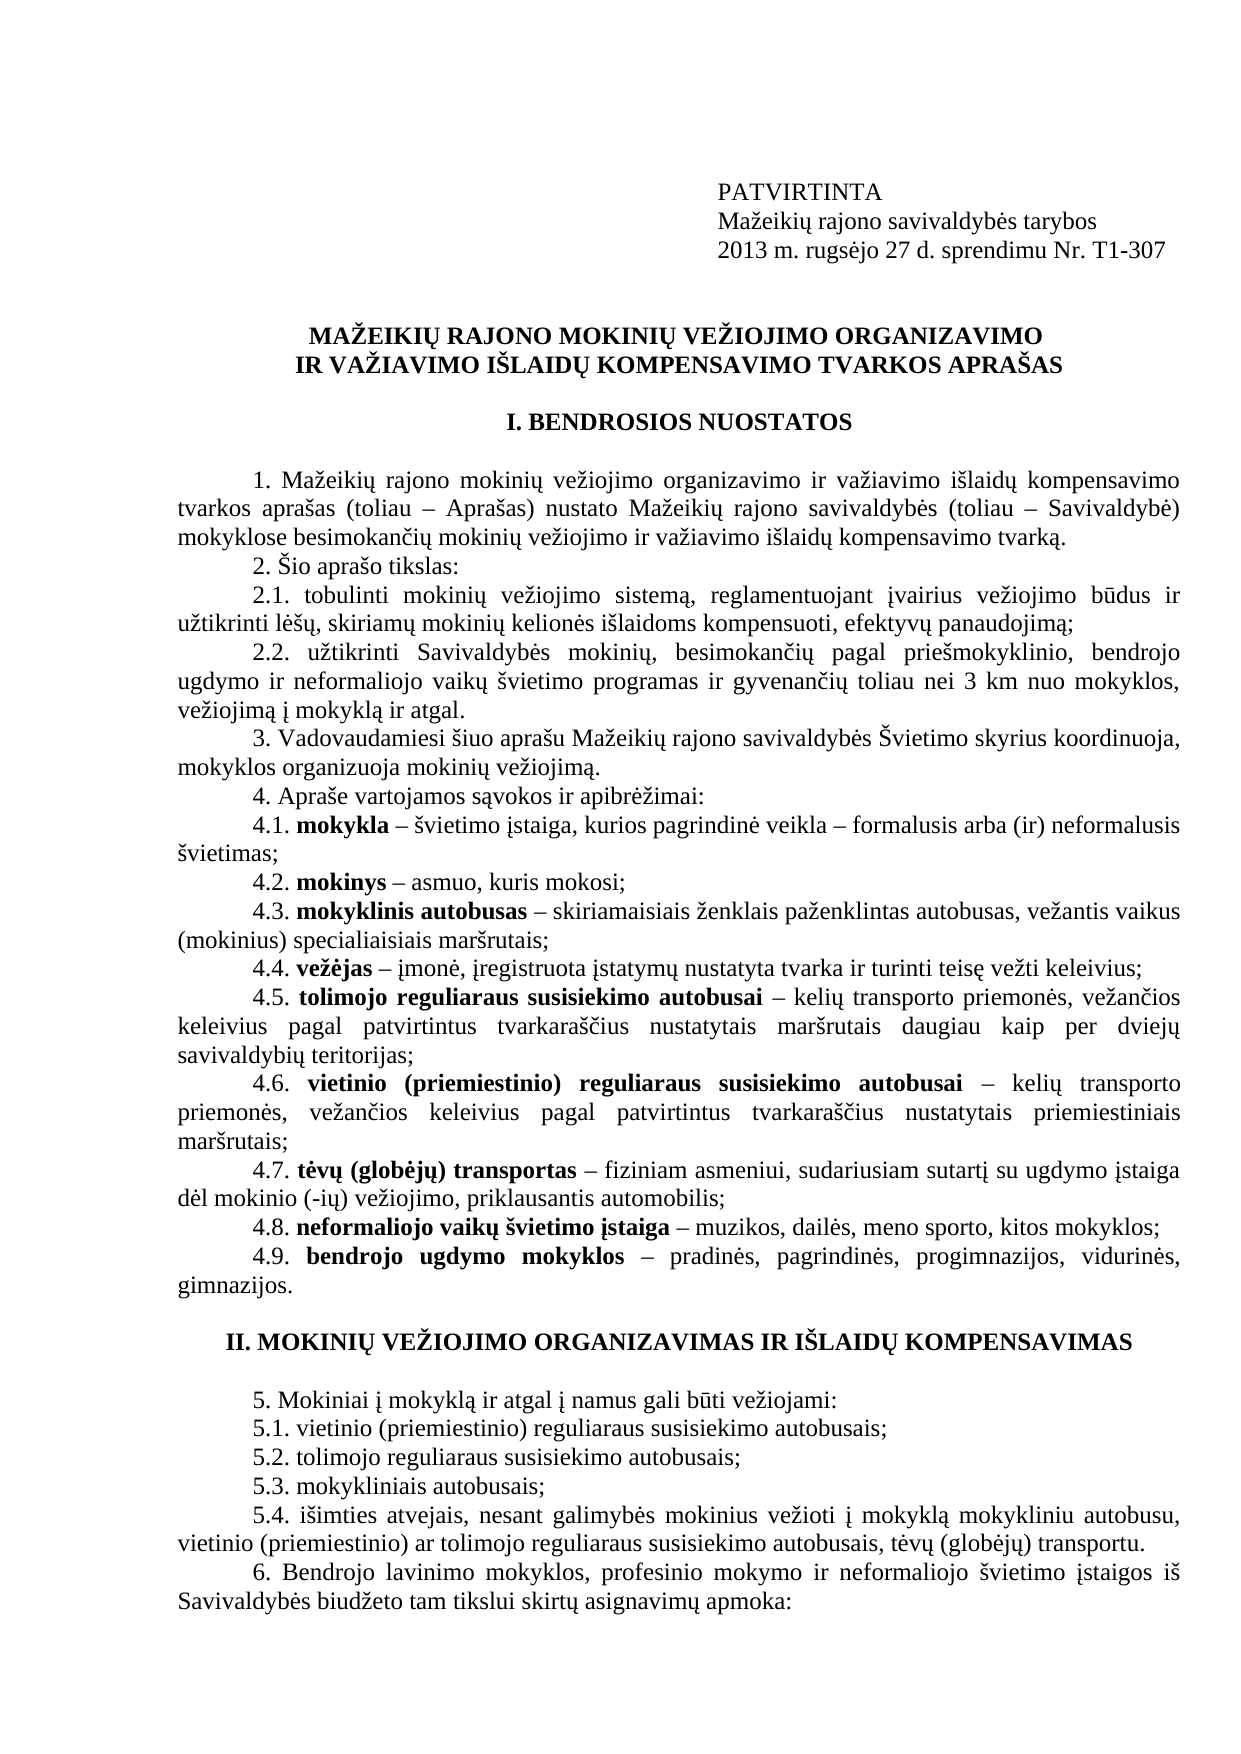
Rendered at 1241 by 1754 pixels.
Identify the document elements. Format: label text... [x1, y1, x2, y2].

text 4.9. bendrojo ugdymo mokyklos – pradinės, pagrindinės, progimnazijos, vidurinės, gimnazijos. [177, 1241, 1181, 1298]
text 4. Apraše vartojamos sąvokos ir apibrėžimai: [177, 781, 1181, 810]
text IR VAŽIAVIMO IŠLAIDŲ KOMPENSAVIMO TVARKOS APRAŠAS [177, 350, 1181, 378]
text 2013 m. rugsėjo 27 d. sprendimu Nr. T1-307 [717, 235, 1181, 263]
text 4.1. mokykla – švietimo įstaiga, kurios pagrindinė veikla – formalusis arba (ir) neformalusis švietimas; [177, 810, 1181, 867]
text 5.3. mokykliniais autobusais; [177, 1471, 1181, 1500]
text II. MOKINIŲ VEŽIOJIMO ORGANIZAVIMAS IR IŠLAIDŲ KOMPENSAVIMAS [177, 1327, 1181, 1356]
text 2.2. užtikrinti Savivaldybės mokinių, besimokančių pagal priešmokyklinio, bendrojo ugdymo ir neformaliojo vaikų švietimo programas ir gyvenančių toliau nei 3 km nuo mokyklos, vežiojimą į mokyklą ir atgal. [177, 637, 1181, 723]
text 5.2. tolimojo reguliaraus susisiekimo autobusais; [177, 1442, 1181, 1471]
text 4.4. vežėjas – įmonė, įregistruota įstatymų nustatyta tvarka ir turinti teisę vežti keleivius; [177, 953, 1181, 982]
text 2.1. tobulinti mokinių vežiojimo sistemą, reglamentuojant įvairius vežiojimo būdus ir užtikrinti lėšų, skiriamų mokinių kelionės išlaidoms kompensuoti, efektyvų panaudojimą; [177, 580, 1181, 637]
text 4.6. vietinio (priemiestinio) reguliaraus susisiekimo autobusai – kelių transporto priemonės, vežančios keleivius pagal patvirtintus tvarkaraščius nustatytais priemiestiniais maršrutais; [177, 1068, 1181, 1155]
text 6. Bendrojo lavinimo mokyklos, profesinio mokymo ir neformaliojo švietimo įstaigos iš Savivaldybės biudžeto tam tikslui skirtų asignavimų apmoka: [177, 1557, 1181, 1615]
text 5. Mokiniai į mokyklą ir atgal į namus gali būti vežiojami: [177, 1385, 1181, 1413]
text 1. Mažeikių rajono mokinių vežiojimo organizavimo ir važiavimo išlaidų kompensavimo tvarkos aprašas (toliau – Aprašas) nustato Mažeikių rajono savivaldybės (toliau – Savivaldybė) mokyklose besimokančių mokinių vežiojimo ir važiavimo išlaidų kompensavimo tvarką. [177, 465, 1181, 551]
text 5.4. išimties atvejais, nesant galimybės mokinius vežioti į mokyklą mokykliniu autobusu, vietinio (priemiestinio) ar tolimojo reguliaraus susisiekimo autobusais, tėvų (globėjų) transportu. [177, 1500, 1181, 1557]
text 4.7. tėvų (globėjų) transportas – fiziniam asmeniui, sudariusiam sutartį su ugdymo įstaiga dėl mokinio (-ių) vežiojimo, priklausantis automobilis; [177, 1155, 1181, 1212]
text 4.2. mokinys – asmuo, kuris mokosi; [177, 867, 1181, 896]
text 4.5. tolimojo reguliaraus susisiekimo autobusai – kelių transporto priemonės, vežančios keleivius pagal patvirtintus tvarkaraščius nustatytais maršrutais daugiau kaip per dviejų savivaldybių teritorijas; [177, 982, 1181, 1068]
text MAŽEIKIŲ RAJONO MOKINIŲ VEŽIOJIMO ORGANIZAVIMO [177, 321, 1181, 350]
text 5.1. vietinio (priemiestinio) reguliaraus susisiekimo autobusais; [177, 1413, 1181, 1442]
text PATVIRTINTA [717, 177, 1181, 206]
text 4.3. mokyklinis autobusas – skiriamaisiais ženklais paženklintas autobusas, vežantis vaikus (mokinius) specialiaisiais maršrutais; [177, 896, 1181, 953]
text I. BENDROSIOS NUOSTATOS [177, 407, 1181, 436]
text 3. Vadovaudamiesi šiuo aprašu Mažeikių rajono savivaldybės Švietimo skyrius koordinuoja, mokyklos organizuoja mokinių vežiojimą. [177, 723, 1181, 781]
text Mažeikių rajono savivaldybės tarybos [717, 206, 1181, 235]
text 4.8. neformaliojo vaikų švietimo įstaiga – muzikos, dailės, meno sporto, kitos mokyklos; [177, 1212, 1181, 1241]
text 2. Šio aprašo tikslas: [177, 551, 1181, 580]
